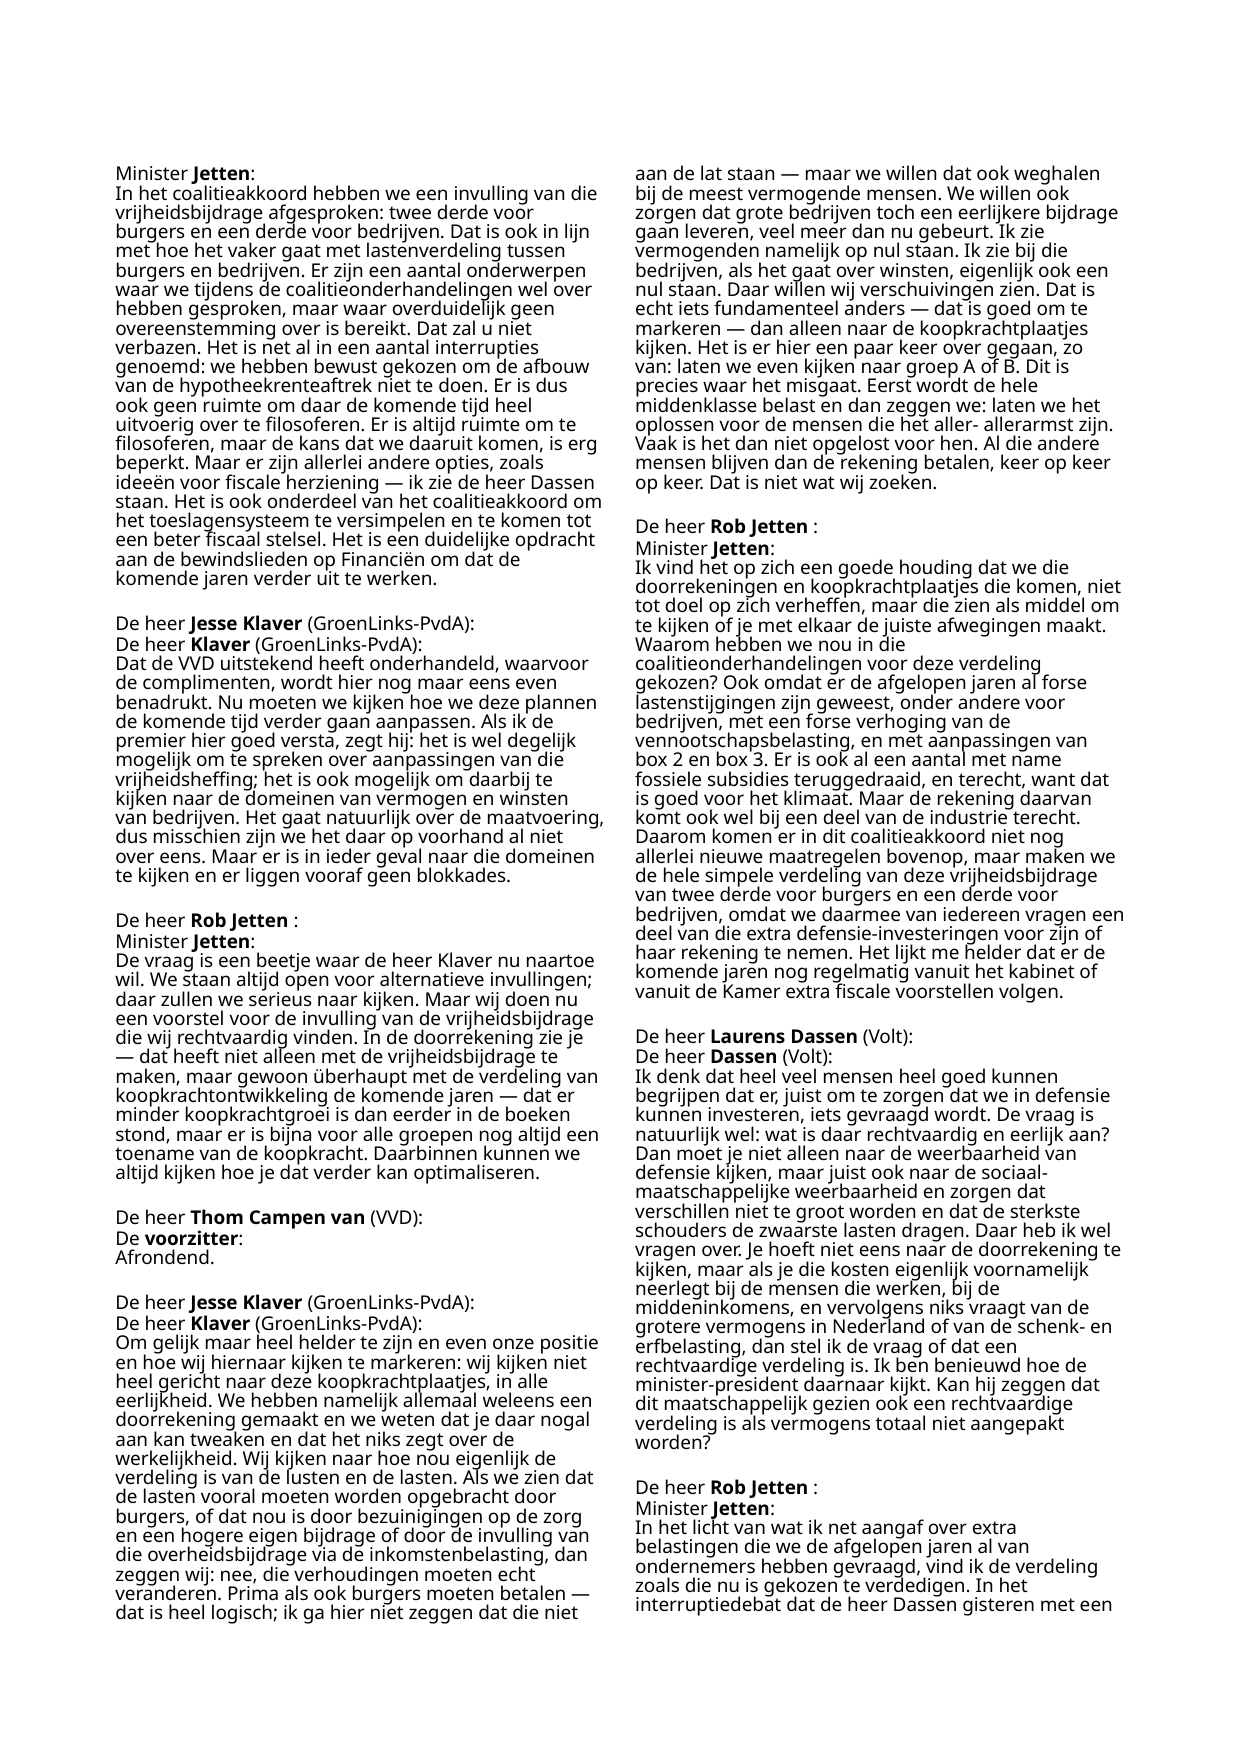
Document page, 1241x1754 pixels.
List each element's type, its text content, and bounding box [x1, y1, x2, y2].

text De heer Dassen (Volt): [635, 1048, 1125, 1068]
text In het licht van wat ik net aangaf over extra belastingen die we de afgelopen jaren al van ondernemers hebben gevraagd, vind ik de verdeling zoals die nu is gekozen te verdedigen. In het interruptiedebat dat de heer Dassen gisteren met een [635, 1519, 1125, 1615]
text De vraag is een beetje waar de heer Klaver nu naartoe wil. We staan altijd open voor alternatieve invullingen; daar zullen we serieus naar kijken. Maar wij doen nu een voorstel voor de invulling van de vrijheidsbijdrage die wij rechtvaardig vinden. In de doorrekening zie je — dat heeft niet alleen met de vrijheidsbijdrage te maken, maar gewoon überhaupt met de verdeling van koopkrachtontwikkeling de komende jaren — dat er minder koopkrachtgroei is dan eerder in de boeken stond, maar er is bijna voor alle groepen nog altijd een toename van de koopkracht. Daarbinnen kunnen we altijd kijken hoe je dat verder kan optimaliseren. [115, 952, 605, 1183]
text De heer Rob Jetten : [635, 514, 1125, 539]
text Dat de VVD uitstekend heeft onderhandeld, waarvoor de complimenten, wordt hier nog maar eens even benadrukt. Nu moeten we kijken hoe we deze plannen de komende tijd verder gaan aanpassen. Als ik de premier hier goed versta, zegt hij: het is wel degelijk mogelijk om te spreken over aanpassingen van die vrijheidsheffing; het is ook mogelijk om daarbij te kijken naar de domeinen van vermogen en winsten van bedrijven. Het gaat natuurlijk over de maatvoering, dus misschien zijn we het daar op voorhand al niet over eens. Maar er is in ieder geval naar die domeinen te kijken en er liggen vooraf geen blokkades. [115, 655, 605, 886]
text Minister Jetten: [115, 165, 605, 184]
text Minister Jetten: [115, 933, 605, 952]
text In het coalitieakkoord hebben we een invulling van die vrijheidsbijdrage afgesproken: twee derde voor burgers en een derde voor bedrijven. Dat is ook in lijn met hoe het vaker gaat met lastenverdeling tussen burgers en bedrijven. Er zijn een aantal onderwerpen waar we tijdens de coalitieonderhandelingen wel over hebben gesproken, maar waar overduidelijk geen overeenstemming over is bereikt. Dat zal u niet verbazen. Het is net al in een aantal interrupties genoemd: we hebben bewust gekozen om de afbouw van de hypotheekrenteaftrek niet te doen. Er is dus ook geen ruimte om daar de komende tijd heel uitvoerig over te filosoferen. Er is altijd ruimte om te filosoferen, maar de kans dat we daaruit komen, is erg beperkt. Maar er zijn allerlei andere opties, zoals ideeën voor fiscale herziening — ik zie de heer Dassen staan. Het is ook onderdeel van het coalitieakkoord om het toeslagensysteem te versimpelen en te komen tot een beter fiscaal stelsel. Het is een duidelijke opdracht aan de bewindslieden op Financiën om dat de komende jaren verder uit te werken. [115, 184, 605, 589]
text De voorzitter: [115, 1230, 605, 1249]
text De heer Laurens Dassen (Volt): [635, 1023, 1125, 1048]
text De heer Jesse Klaver (GroenLinks-PvdA): [115, 1289, 605, 1315]
text De heer Rob Jetten : [635, 1474, 1125, 1500]
text De heer Rob Jetten : [115, 907, 605, 933]
text Ik denk dat heel veel mensen heel goed kunnen begrijpen dat er, juist om te zorgen dat we in defensie kunnen investeren, iets gevraagd wordt. De vraag is natuurlijk wel: wat is daar rechtvaardig en eerlijk aan? Dan moet je niet alleen naar de weerbaarheid van defensie kijken, maar juist ook naar de sociaal-maatschappelijke weerbaarheid en zorgen dat verschillen niet te groot worden en dat de sterkste schouders de zwaarste lasten dragen. Daar heb ik wel vragen over. Je hoeft niet eens naar de doorrekening te kijken, maar als je die kosten eigenlijk voornamelijk neerlegt bij de mensen die werken, bij de middeninkomens, en vervolgens niks vraagt van de grotere vermogens in Nederland of van de schenk- en erfbelasting, dan stel ik de vraag of dat een rechtvaardige verdeling is. Ik ben benieuwd hoe de minister-president daarnaar kijkt. Kan hij zeggen dat dit maatschappelijk gezien ook een rechtvaardige verdeling is als vermogens totaal niet aangepakt worden? [635, 1068, 1125, 1453]
text De heer Thom Campen van (VVD): [115, 1204, 605, 1230]
text De heer Klaver (GroenLinks-PvdA): [115, 636, 605, 655]
text Om gelijk maar heel helder te zijn en even onze positie en hoe wij hiernaar kijken te markeren: wij kijken niet heel gericht naar deze koopkrachtplaatjes, in alle eerlijkheid. We hebben namelijk allemaal weleens een doorrekening gemaakt en we weten dat je daar nogal aan kan tweaken en dat het niks zegt over de werkelijkheid. Wij kijken naar hoe nou eigenlijk de verdeling is van de lusten en de lasten. Als we zien dat de lasten vooral moeten worden opgebracht door burgers, of dat nou is door bezuinigingen op de zorg en een hogere eigen bijdrage of door de invulling van die overheidsbijdrage via de inkomstenbelasting, dan zeggen wij: nee, die verhoudingen moeten echt veranderen. Prima als ook burgers moeten betalen — dat is heel logisch; ik ga hier niet zeggen dat die niet [115, 1334, 605, 1623]
text De heer Klaver (GroenLinks-PvdA): [115, 1315, 605, 1334]
text Afrondend. [115, 1249, 605, 1268]
text Minister Jetten: [635, 1500, 1125, 1519]
text Ik vind het op zich een goede houding dat we die doorrekeningen en koopkrachtplaatjes die komen, niet tot doel op zich verheffen, maar die zien als middel om te kijken of je met elkaar de juiste afwegingen maakt. Waarom hebben we nou in die coalitieonderhandelingen voor deze verdeling gekozen? Ook omdat er de afgelopen jaren al forse lastenstijgingen zijn geweest, onder andere voor bedrijven, met een forse verhoging van de vennootschapsbelasting, en met aanpassingen van box 2 en box 3. Er is ook al een aantal met name fossiele subsidies teruggedraaid, en terecht, want dat is goed voor het klimaat. Maar de rekening daarvan komt ook wel bij een deel van de industrie terecht. Daarom komen er in dit coalitieakkoord niet nog allerlei nieuwe maatregelen bovenop, maar maken we de hele simpele verdeling van deze vrijheidsbijdrage van twee derde voor burgers en een derde voor bedrijven, omdat we daarmee van iedereen vragen een deel van die extra defensie-investeringen voor zijn of haar rekening te nemen. Het lijkt me helder dat er de komende jaren nog regelmatig vanuit het kabinet of vanuit de Kamer extra fiscale voorstellen volgen. [635, 559, 1125, 1002]
text Minister Jetten: [635, 539, 1125, 559]
text aan de lat staan — maar we willen dat ook weghalen bij de meest vermogende mensen. We willen ook zorgen dat grote bedrijven toch een eerlijkere bijdrage gaan leveren, veel meer dan nu gebeurt. Ik zie vermogenden namelijk op nul staan. Ik zie bij die bedrijven, als het gaat over winsten, eigenlijk ook een nul staan. Daar willen wij verschuivingen zien. Dat is echt iets fundamenteel anders — dat is goed om te markeren — dan alleen naar de koopkrachtplaatjes kijken. Het is er hier een paar keer over gegaan, zo van: laten we even kijken naar groep A of B. Dit is precies waar het misgaat. Eerst wordt de hele middenklasse belast en dan zeggen we: laten we het oplossen voor de mensen die het aller- allerarmst zijn. Vaak is het dan niet opgelost voor hen. Al die andere mensen blijven dan de rekening betalen, keer op keer op keer. Dat is niet wat wij zoeken. [635, 165, 1125, 493]
text De heer Jesse Klaver (GroenLinks-PvdA): [115, 610, 605, 636]
